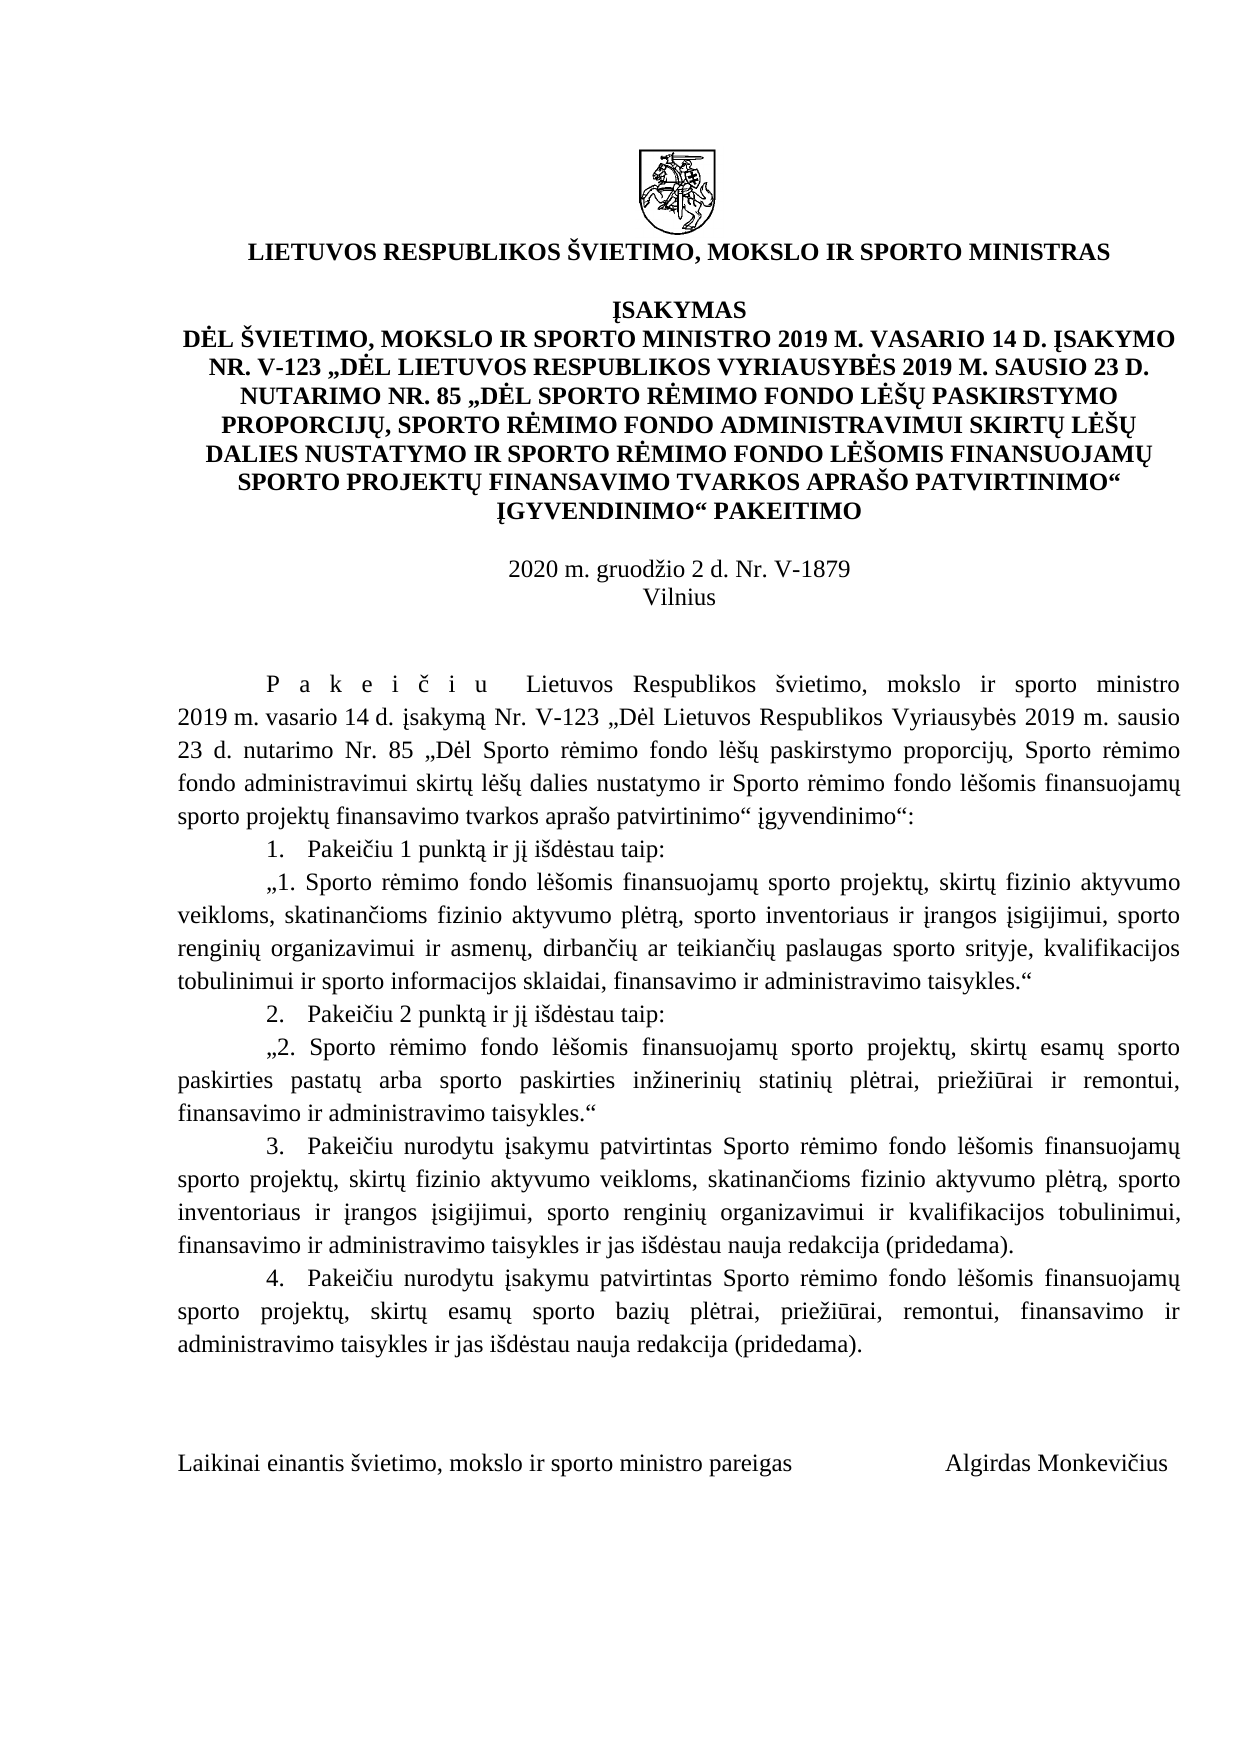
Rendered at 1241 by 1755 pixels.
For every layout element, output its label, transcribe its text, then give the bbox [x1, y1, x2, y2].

text LIETUVOS RESPUBLIKOS ŠVIETIMO, MOKSLO IR SPORTO MINISTRAS [177, 237, 1181, 266]
text „1. Sporto rėmimo fondo lėšomis finansuojamų sporto projektų, skirtų fizinio aktyvumo veikloms, skatinančioms fizinio aktyvumo plėtrą, sporto inventoriaus ir įrangos įsigijimui, sporto renginių organizavimui ir asmenų, dirbančių ar teikiančių paslaugas sporto srityje, kvalifikacijos tobulinimui ir sporto informacijos sklaidai, finansavimo ir administravimo taisykles.“ [177, 867, 1181, 995]
text 2. Pakeičiu 2 punktą ir jį išdėstau taip: [177, 999, 1181, 1028]
text Vilnius [177, 582, 1181, 611]
text 4. Pakeičiu nurodytu įsakymu patvirtintas Sporto rėmimo fondo lėšomis finansuojamų sporto projektų, skirtų esamų sporto bazių plėtrai, priežiūrai, remontui, finansavimo ir administravimo taisykles ir jas išdėstau nauja redakcija (pridedama). [177, 1263, 1181, 1358]
text ĮSAKYMAS [177, 295, 1181, 324]
subtitle 2020 m. gruodžio 2 d. Nr. V-1879 [177, 554, 1181, 582]
text „2. Sporto rėmimo fondo lėšomis finansuojamų sporto projektų, skirtų esamų sporto paskirties pastatų arba sporto paskirties inžinerinių statinių plėtrai, priežiūrai ir remontui, finansavimo ir administravimo taisykles.“ [177, 1032, 1181, 1127]
text P a k e i č i u Lietuvos Respublikos švietimo, mokslo ir sporto ministro 2019 m. vasario 14 d. įsakymą Nr. V-123 „Dėl Lietuvos Respublikos Vyriausybės 2019 m. sausio 23 d. nutarimo Nr. 85 „Dėl Sporto rėmimo fondo lėšų paskirstymo proporcijų, Sporto rėmimo fondo administravimui skirtų lėšų dalies nustatymo ir Sporto rėmimo fondo lėšomis finansuojamų sporto projektų finansavimo tvarkos aprašo patvirtinimo“ įgyvendinimo“: [177, 669, 1181, 829]
text DĖL ŠVIETIMO, MOKSLO IR SPORTO MINISTRO 2019 M. VASARIO 14 D. ĮSAKYMO NR. V-123 „DĖL LIETUVOS RESPUBLIKOS VYRIAUSYBĖS 2019 M. SAUSIO 23 D. NUTARIMO NR. 85 „DĖL SPORTO RĖMIMO FONDO LĖŠŲ PASKIRSTYMO PROPORCIJŲ, SPORTO RĖMIMO FONDO ADMINISTRAVIMUI SKIRTŲ LĖŠŲ DALIES NUSTATYMO IR SPORTO RĖMIMO FONDO LĖŠOMIS FINANSUOJAMŲ SPORTO PROJEKTŲ FINANSAVIMO TVARKOS APRAŠO PATVIRTINIMO“ ĮGYVENDINIMO“ PAKEITIMO [177, 324, 1181, 525]
text Laikinai einantis švietimo, mokslo ir sporto ministro pareigas Algirdas Monkevičius [177, 1448, 1181, 1477]
text 1. Pakeičiu 1 punktą ir jį išdėstau taip: [177, 834, 1181, 863]
text 3. Pakeičiu nurodytu įsakymu patvirtintas Sporto rėmimo fondo lėšomis finansuojamų sporto projektų, skirtų fizinio aktyvumo veikloms, skatinančioms fizinio aktyvumo plėtrą, sporto inventoriaus ir įrangos įsigijimui, sporto renginių organizavimui ir kvalifikacijos tobulinimui, finansavimo ir administravimo taisykles ir jas išdėstau nauja redakcija (pridedama). [177, 1131, 1181, 1259]
